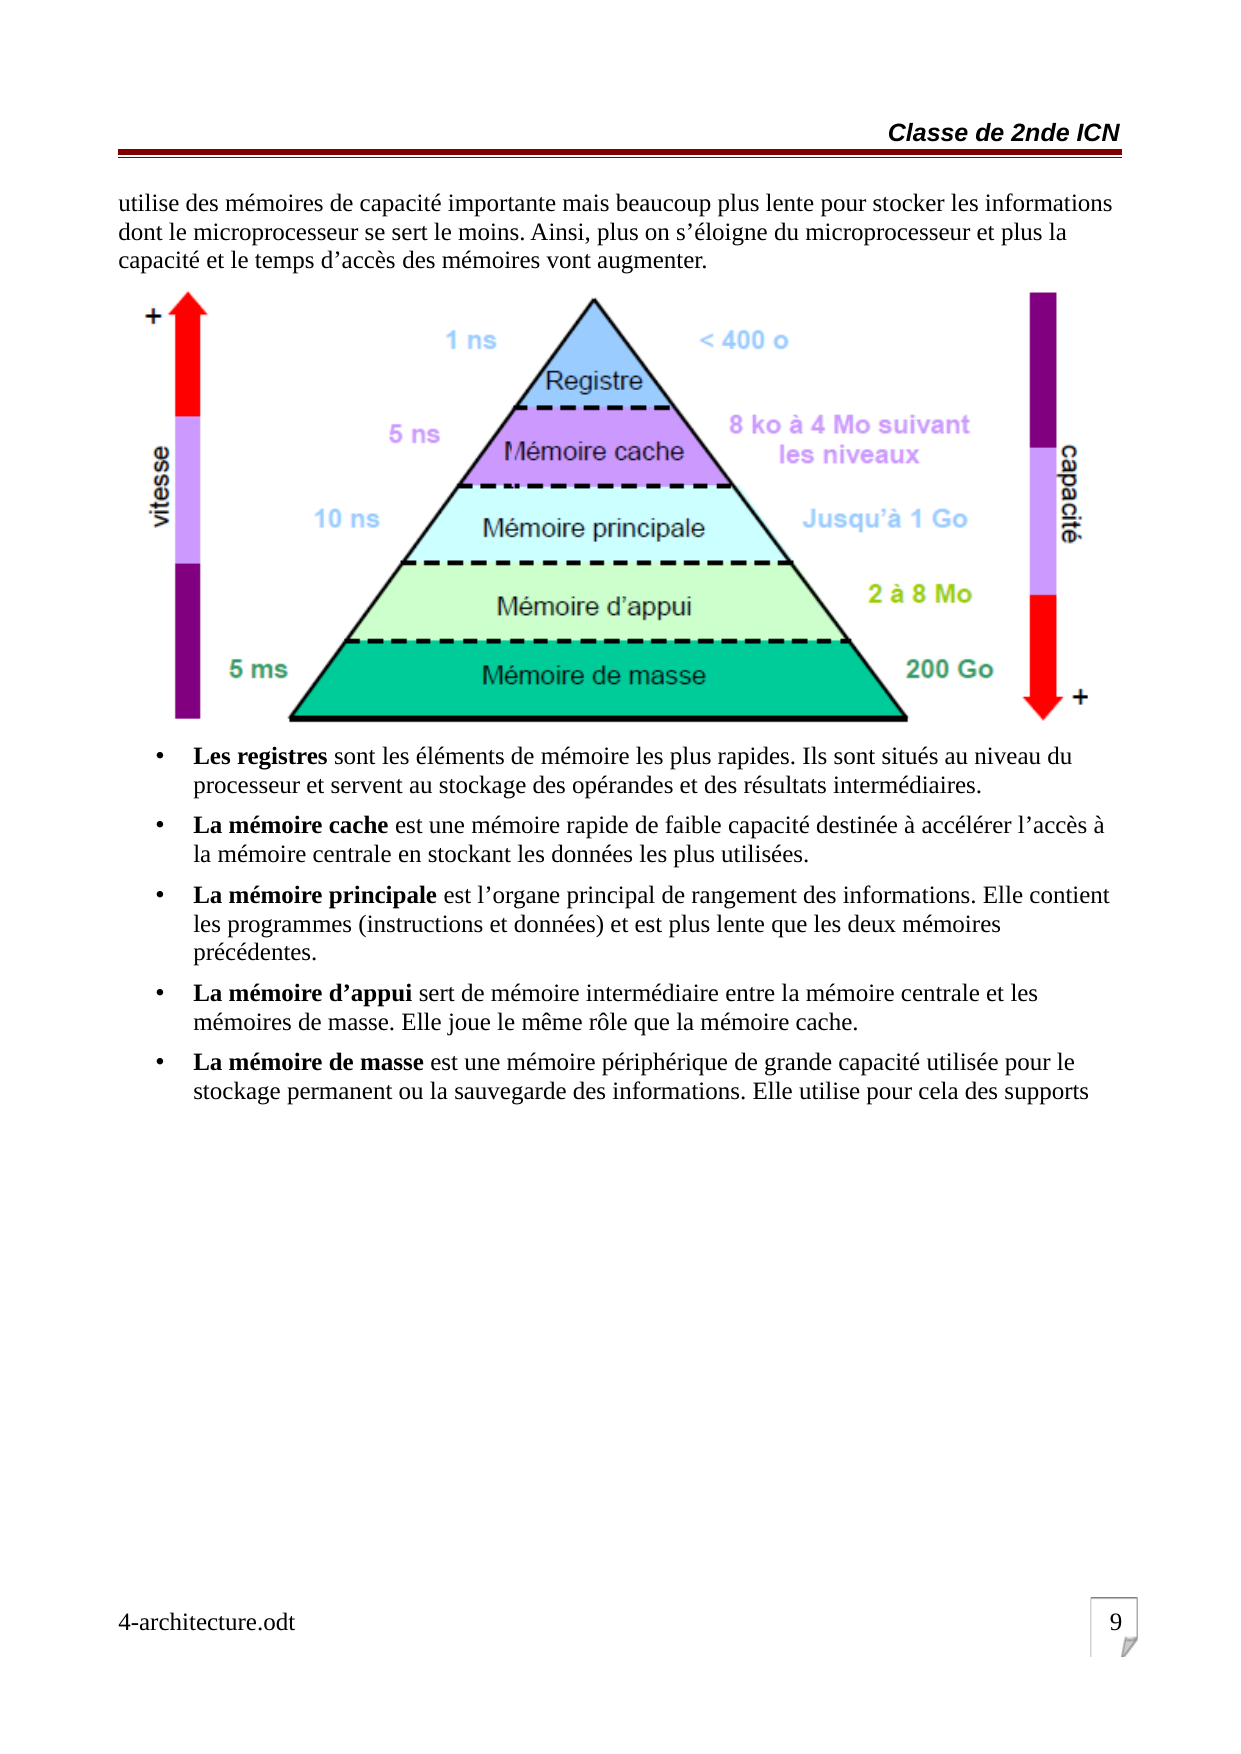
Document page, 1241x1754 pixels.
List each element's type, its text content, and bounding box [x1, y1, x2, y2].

picture [142, 285, 1099, 730]
list La mémoire cache est une mémoire rapide de faible capacité destinée à accélérer l’accès à la mémoire centrale en stockant les données les plus utilisées. [156, 811, 1122, 868]
text utilise des mémoires de capacité importante mais beaucoup plus lente pour stocker les informations dont le microprocesseur se sert le moins. Ainsi, plus on s’éloigne du microprocesseur et plus la capacité et le temps d’accès des mémoires vont augmenter. [118, 188, 1122, 274]
list Les registres sont les éléments de mémoire les plus rapides. Ils sont situés au niveau du processeur et servent au stockage des opérandes et des résultats intermédiaires. [156, 741, 1122, 799]
list La mémoire principale est l’organe principal de rangement des informations. Elle contient les programmes (instructions et données) et est plus lente que les deux mémoires précédentes. [156, 880, 1122, 966]
list La mémoire d’appui sert de mémoire intermédiaire entre la mémoire centrale et les mémoires de masse. Elle joue le même rôle que la mémoire cache. [156, 978, 1122, 1035]
list La mémoire de masse est une mémoire périphérique de grande capacité utilisée pour le stockage permanent ou la sauvegarde des informations. Elle utilise pour cela des supports [156, 1047, 1122, 1105]
